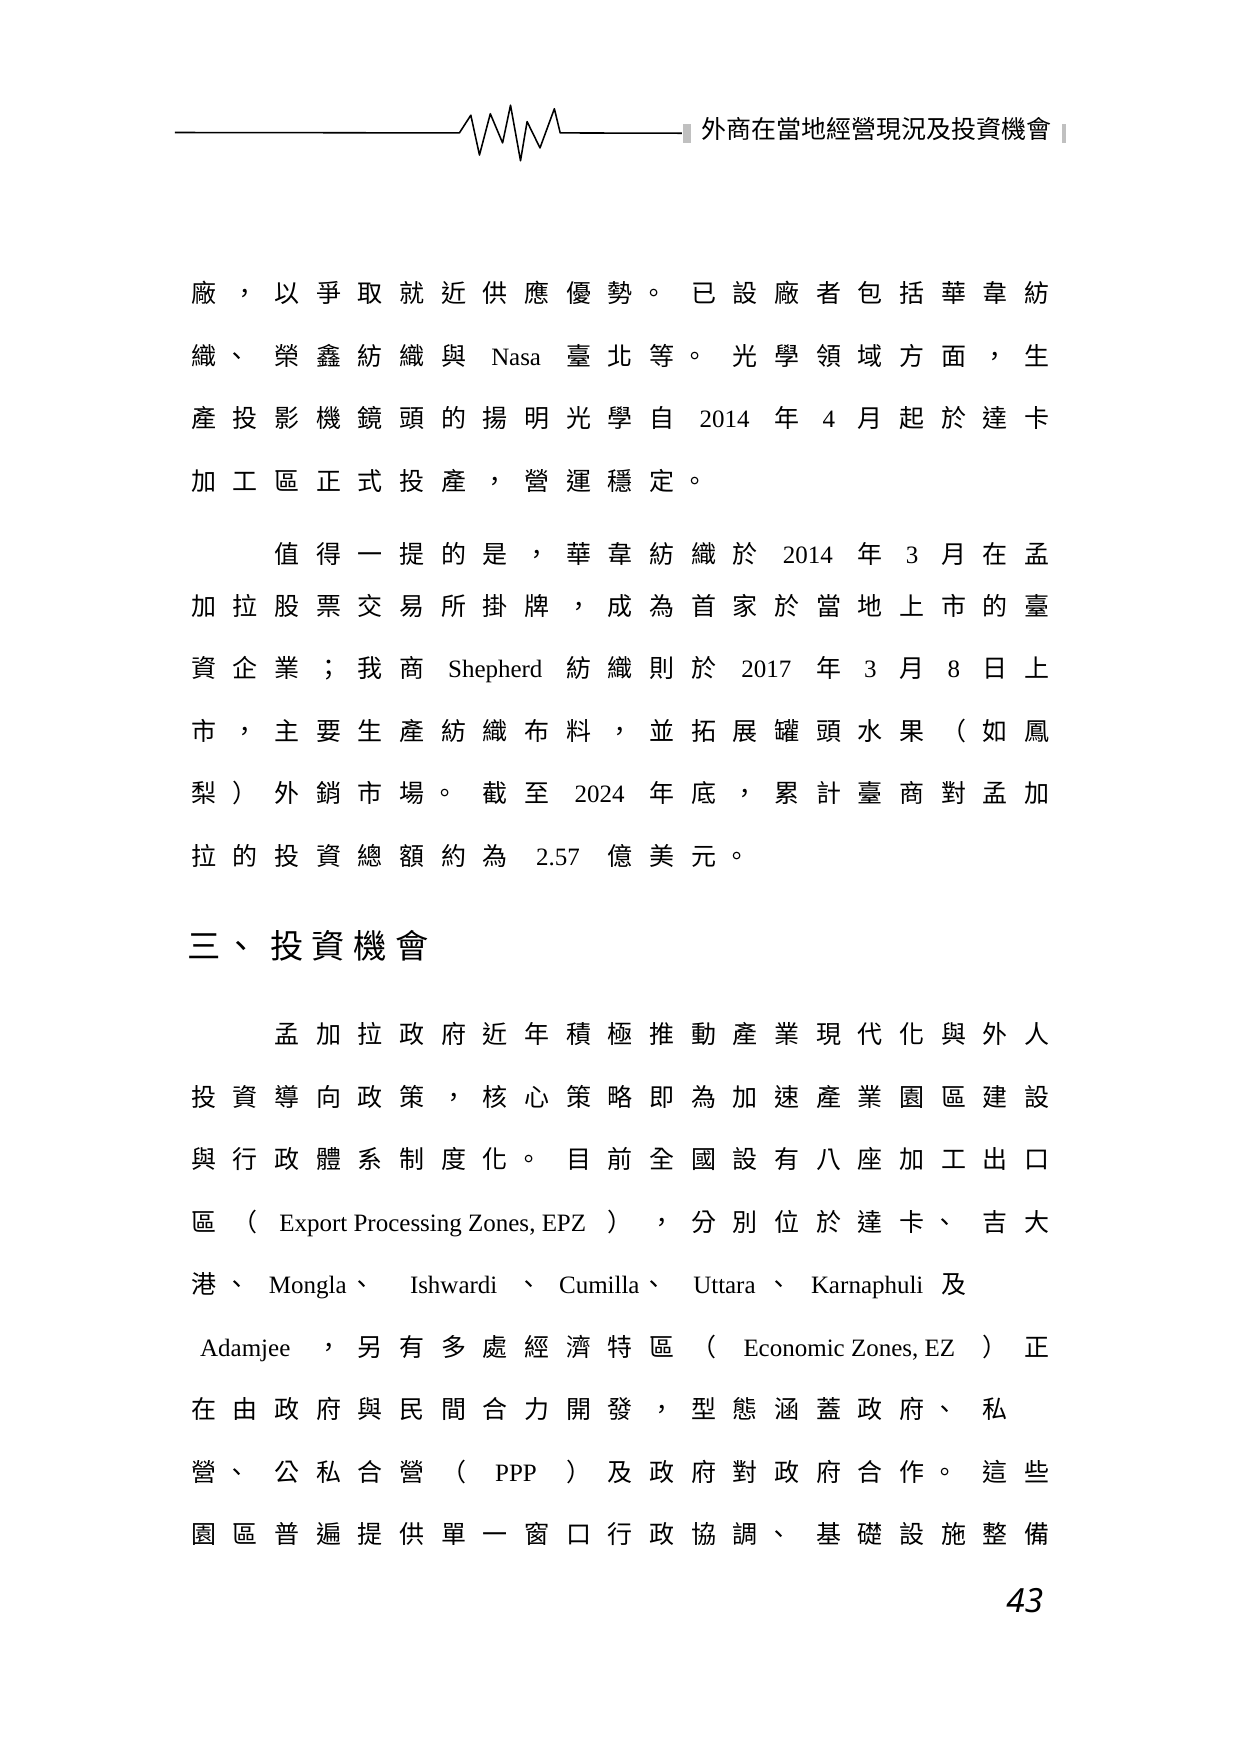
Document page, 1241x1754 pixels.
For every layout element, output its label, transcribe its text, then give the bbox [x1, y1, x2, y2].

text 孟加拉政府近年積極推動產業現代化與外人投資導向政策，核心策略即為加速產業園區建設與行政體系制度化。目前全國設有八座加工出口區（Export Processing Zones, EPZ），分別位於達卡、吉大港、Mongla、Ishwardi、Cumilla、Uttara、Karnaphuli 及 Adamjee，另有多處經濟特區（Economic Zones, EZ）正在由政府與民間合力開發，型態涵蓋政府、私營、公私合營（PPP）及政府對政府合作。這些園區普遍提供單一窗口行政協調、基礎設施整備 [183, 991, 1058, 1554]
text 三、投資機會 [183, 902, 1058, 964]
text 廠，以爭取就近供應優勢。已設廠者包括華韋紡織、榮鑫紡織與Nasa臺北等。光學領域方面，生產投影機鏡頭的揚明光學自2014年4月起於達卡加工區正式投產，營運穩定。 [183, 250, 1058, 500]
text 值得一提的是，華韋紡織於2014年3月在孟加拉股票交易所掛牌，成為首家於當地上市的臺資企業；我商Shepherd紡織則於2017年3月8日上市，主要生產紡織布料，並拓展罐頭水果（如鳳梨）外銷市場。截至2024年底，累計臺商對孟加拉的投資總額約為2.57億美元。 [183, 500, 1058, 875]
